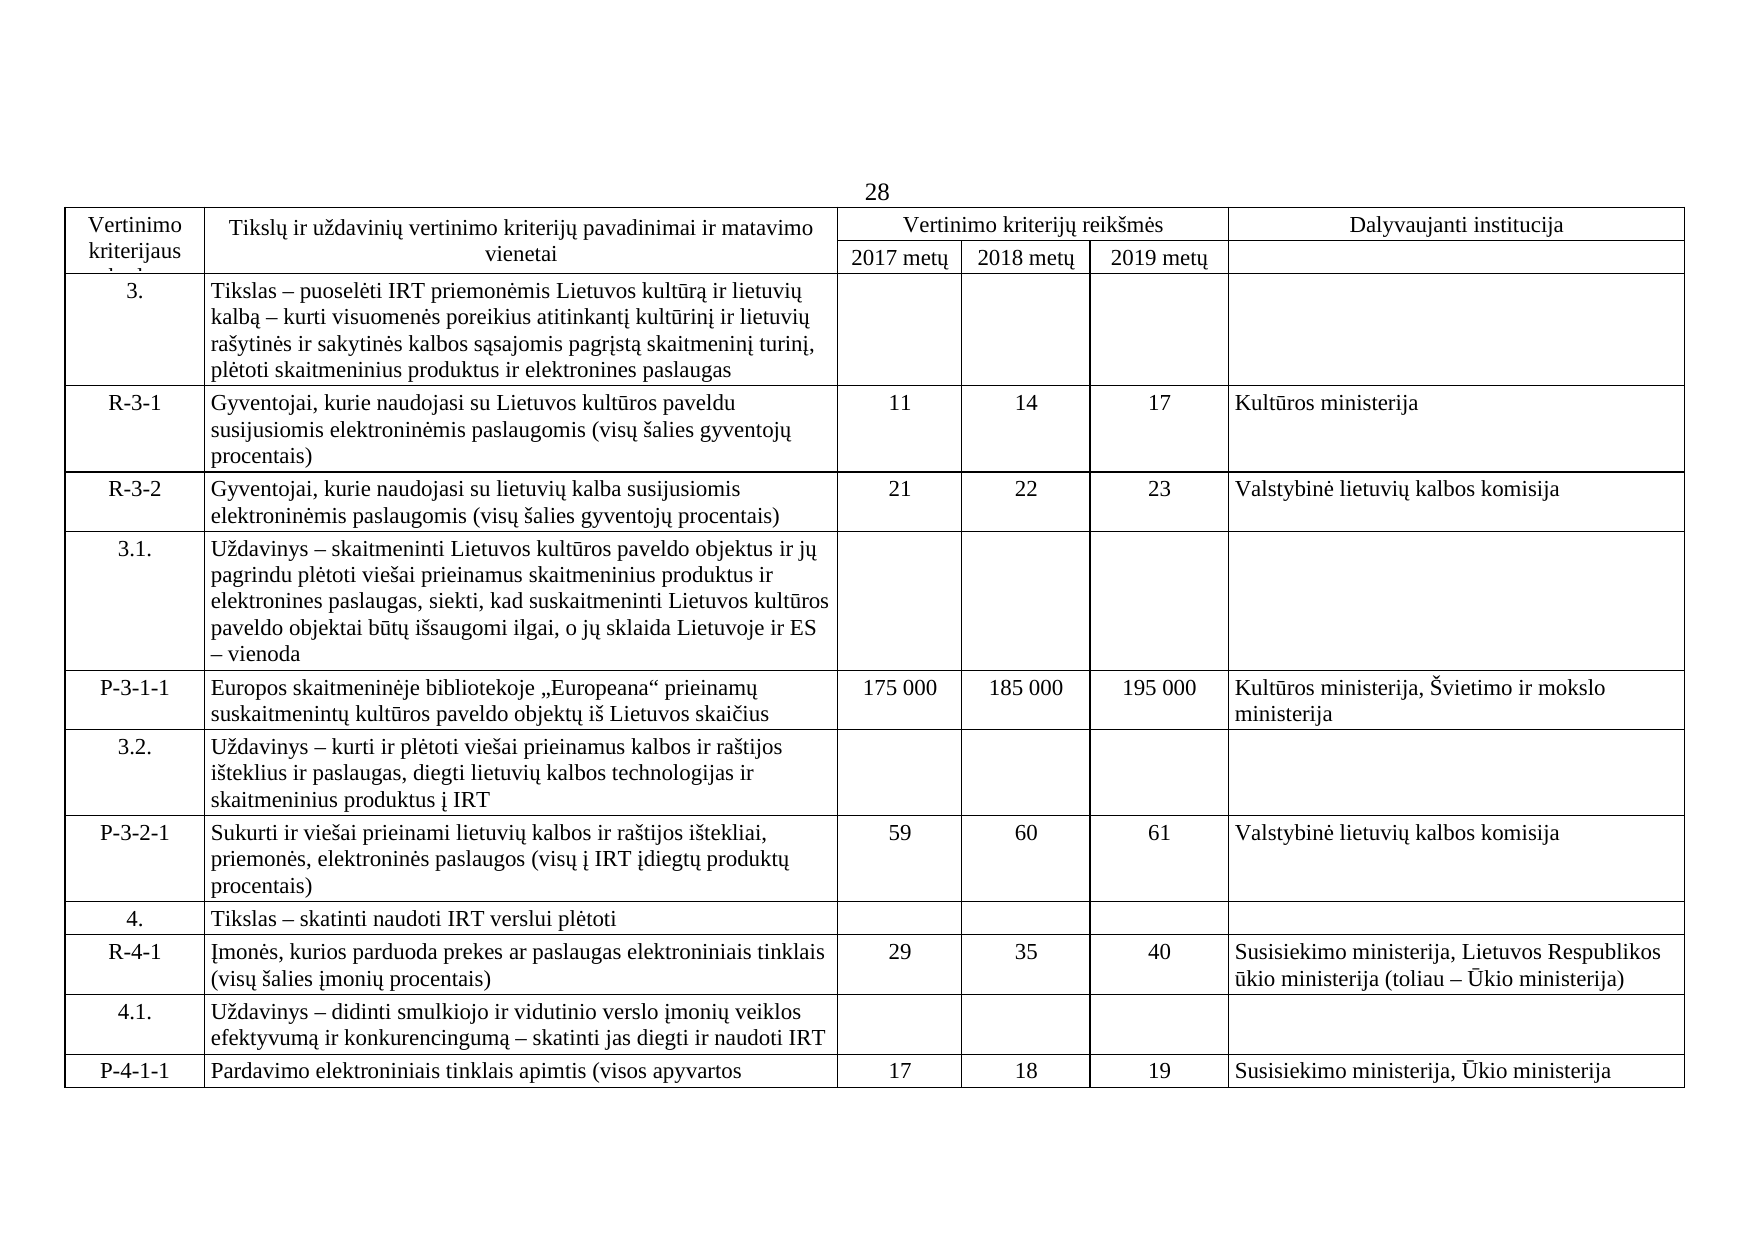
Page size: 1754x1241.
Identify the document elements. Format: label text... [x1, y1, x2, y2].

table_cell 4.1. [66, 995, 204, 1053]
table_cell 59 [838, 816, 961, 901]
table_cell [1229, 274, 1684, 385]
table_cell [838, 995, 961, 1053]
table_cell P-4-1-1 [66, 1055, 204, 1087]
table_cell [1229, 902, 1684, 934]
table_cell P-3-2-1 [66, 816, 204, 901]
table_cell Susisiekimo ministerija, Lietuvos Respublikos ūkio ministerija (toliau – Ūkio ministerija) [1229, 935, 1684, 994]
table_cell [838, 730, 961, 815]
table_cell Kultūros ministerija, Švietimo ir mokslo ministerija [1229, 671, 1684, 729]
table_header Dalyvaujanti institucija [1229, 208, 1684, 240]
table_cell 22 [962, 473, 1089, 531]
table_cell Sukurti ir viešai prieinami lietuvių kalbos ir raštijos ištekliai, priemonės, elektroninės paslaugos (visų į IRT įdiegtų produktų procentais) [205, 816, 837, 901]
table_cell 3. [66, 274, 204, 385]
table_cell Gyventojai, kurie naudojasi su Lietuvos kultūros paveldu susijusiomis elektroninėmis paslaugomis (visų šalies gyventojų procentais) [205, 386, 837, 471]
table_cell 18 [962, 1055, 1089, 1087]
table_cell 35 [962, 935, 1089, 994]
table_cell 40 [1091, 935, 1228, 994]
table_cell 2018 metų [962, 241, 1089, 273]
table_cell 60 [962, 816, 1089, 901]
table_cell 195 000 [1091, 671, 1228, 729]
table_cell Uždavinys – skaitmeninti Lietuvos kultūros paveldo objektus ir jų pagrindu plėtoti viešai prieinamus skaitmeninius produktus ir elektronines paslaugas, siekti, kad suskaitmeninti Lietuvos kultūros paveldo objektai būtų išsaugomi ilgai, o jų sklaida Lietuvoje ir ES – vienoda [205, 532, 837, 669]
table_header Vertinimo kriterijų reikšmės [838, 208, 1228, 240]
table_cell Valstybinė lietuvių kalbos komisija [1229, 473, 1684, 531]
table_cell 185 000 [962, 671, 1089, 729]
table_cell [962, 902, 1089, 934]
table_cell Kultūros ministerija [1229, 386, 1684, 471]
table_cell [1091, 730, 1228, 815]
table_cell [1229, 532, 1684, 669]
table_cell [962, 274, 1089, 385]
table_cell 19 [1091, 1055, 1228, 1087]
table_cell Europos skaitmeninėje bibliotekoje „Europeana“ prieinamų suskaitmenintų kultūros paveldo objektų iš Lietuvos skaičius [205, 671, 837, 729]
table_cell 3.2. [66, 730, 204, 815]
table_cell [838, 902, 961, 934]
table_cell 21 [838, 473, 961, 531]
table_cell [1091, 274, 1228, 385]
table_cell 175 000 [838, 671, 961, 729]
table_cell R-3-1 [66, 386, 204, 471]
table_cell Tikslas – skatinti naudoti IRT verslui plėtoti [205, 902, 837, 934]
table_cell Uždavinys – didinti smulkiojo ir vidutinio verslo įmonių veiklos efektyvumą ir konkurencingumą – skatinti jas diegti ir naudoti IRT [205, 995, 837, 1053]
table_cell 23 [1091, 473, 1228, 531]
table_header Vertinimo kriterijaus kodas [66, 208, 204, 273]
table_cell Tikslas – puoselėti IRT priemonėmis Lietuvos kultūrą ir lietuvių kalbą – kurti visuomenės poreikius atitinkantį kultūrinį ir lietuvių rašytinės ir sakytinės kalbos sąsajomis pagrįstą skaitmeninį turinį, plėtoti skaitmeninius produktus ir elektronines paslaugas [205, 274, 837, 385]
table_header Tikslų ir uždavinių vertinimo kriterijų pavadinimai ir matavimo vienetai [205, 208, 837, 273]
table_cell Įmonės, kurios parduoda prekes ar paslaugas elektroniniais tinklais (visų šalies įmonių procentais) [205, 935, 837, 994]
table_cell 14 [962, 386, 1089, 471]
table_cell P-3-1-1 [66, 671, 204, 729]
table_cell [838, 532, 961, 669]
table_cell Susisiekimo ministerija, Ūkio ministerija [1229, 1055, 1684, 1087]
table_cell Pardavimo elektroniniais tinklais apimtis (visos apyvartos [205, 1055, 837, 1087]
table_cell 11 [838, 386, 961, 471]
table_cell [1229, 241, 1684, 273]
table_cell [1091, 902, 1228, 934]
table_cell Uždavinys – kurti ir plėtoti viešai prieinamus kalbos ir raštijos išteklius ir paslaugas, diegti lietuvių kalbos technologijas ir skaitmeninius produktus į IRT [205, 730, 837, 815]
table_cell [962, 532, 1089, 669]
table_cell 2019 metų [1091, 241, 1228, 273]
table_cell Valstybinė lietuvių kalbos komisija [1229, 816, 1684, 901]
table_cell 17 [1091, 386, 1228, 471]
table_cell 61 [1091, 816, 1228, 901]
table_cell [838, 274, 961, 385]
table_cell 17 [838, 1055, 961, 1087]
table_cell [962, 995, 1089, 1053]
table_cell 4. [66, 902, 204, 934]
table_cell R-4-1 [66, 935, 204, 994]
table_cell 3.1. [66, 532, 204, 669]
table_cell R-3-2 [66, 473, 204, 531]
table_cell [1229, 730, 1684, 815]
table_cell [1091, 995, 1228, 1053]
table_cell Gyventojai, kurie naudojasi su lietuvių kalba susijusiomis elektroninėmis paslaugomis (visų šalies gyventojų procentais) [205, 473, 837, 531]
table_cell [1091, 532, 1228, 669]
table_cell [962, 730, 1089, 815]
table_cell 29 [838, 935, 961, 994]
table_cell 2017 metų [838, 241, 961, 273]
table_cell [1229, 995, 1684, 1053]
